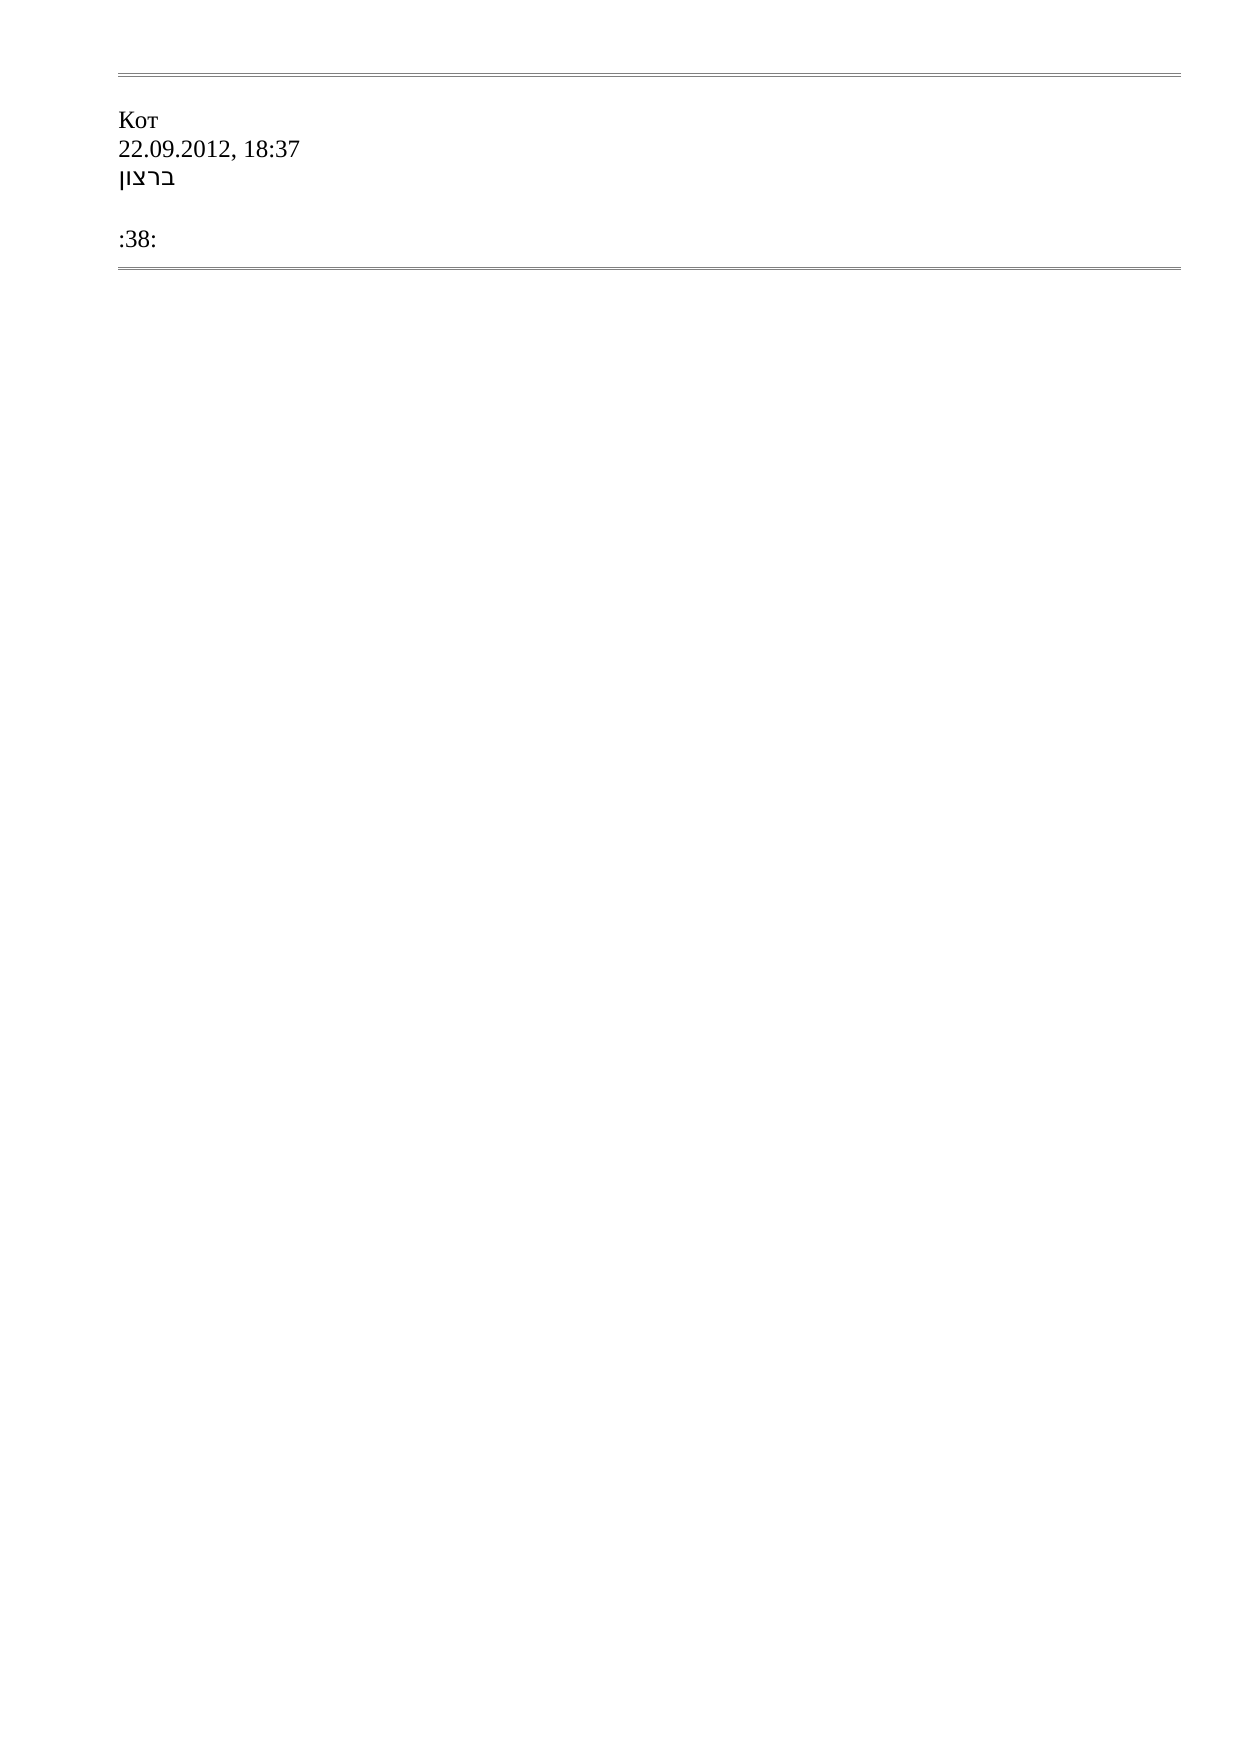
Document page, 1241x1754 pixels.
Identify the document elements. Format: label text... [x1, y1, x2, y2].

text ברצון :38: [118, 163, 1181, 253]
text 22.09.2012, 18:37 [118, 134, 1181, 163]
text Кот [118, 105, 1181, 134]
